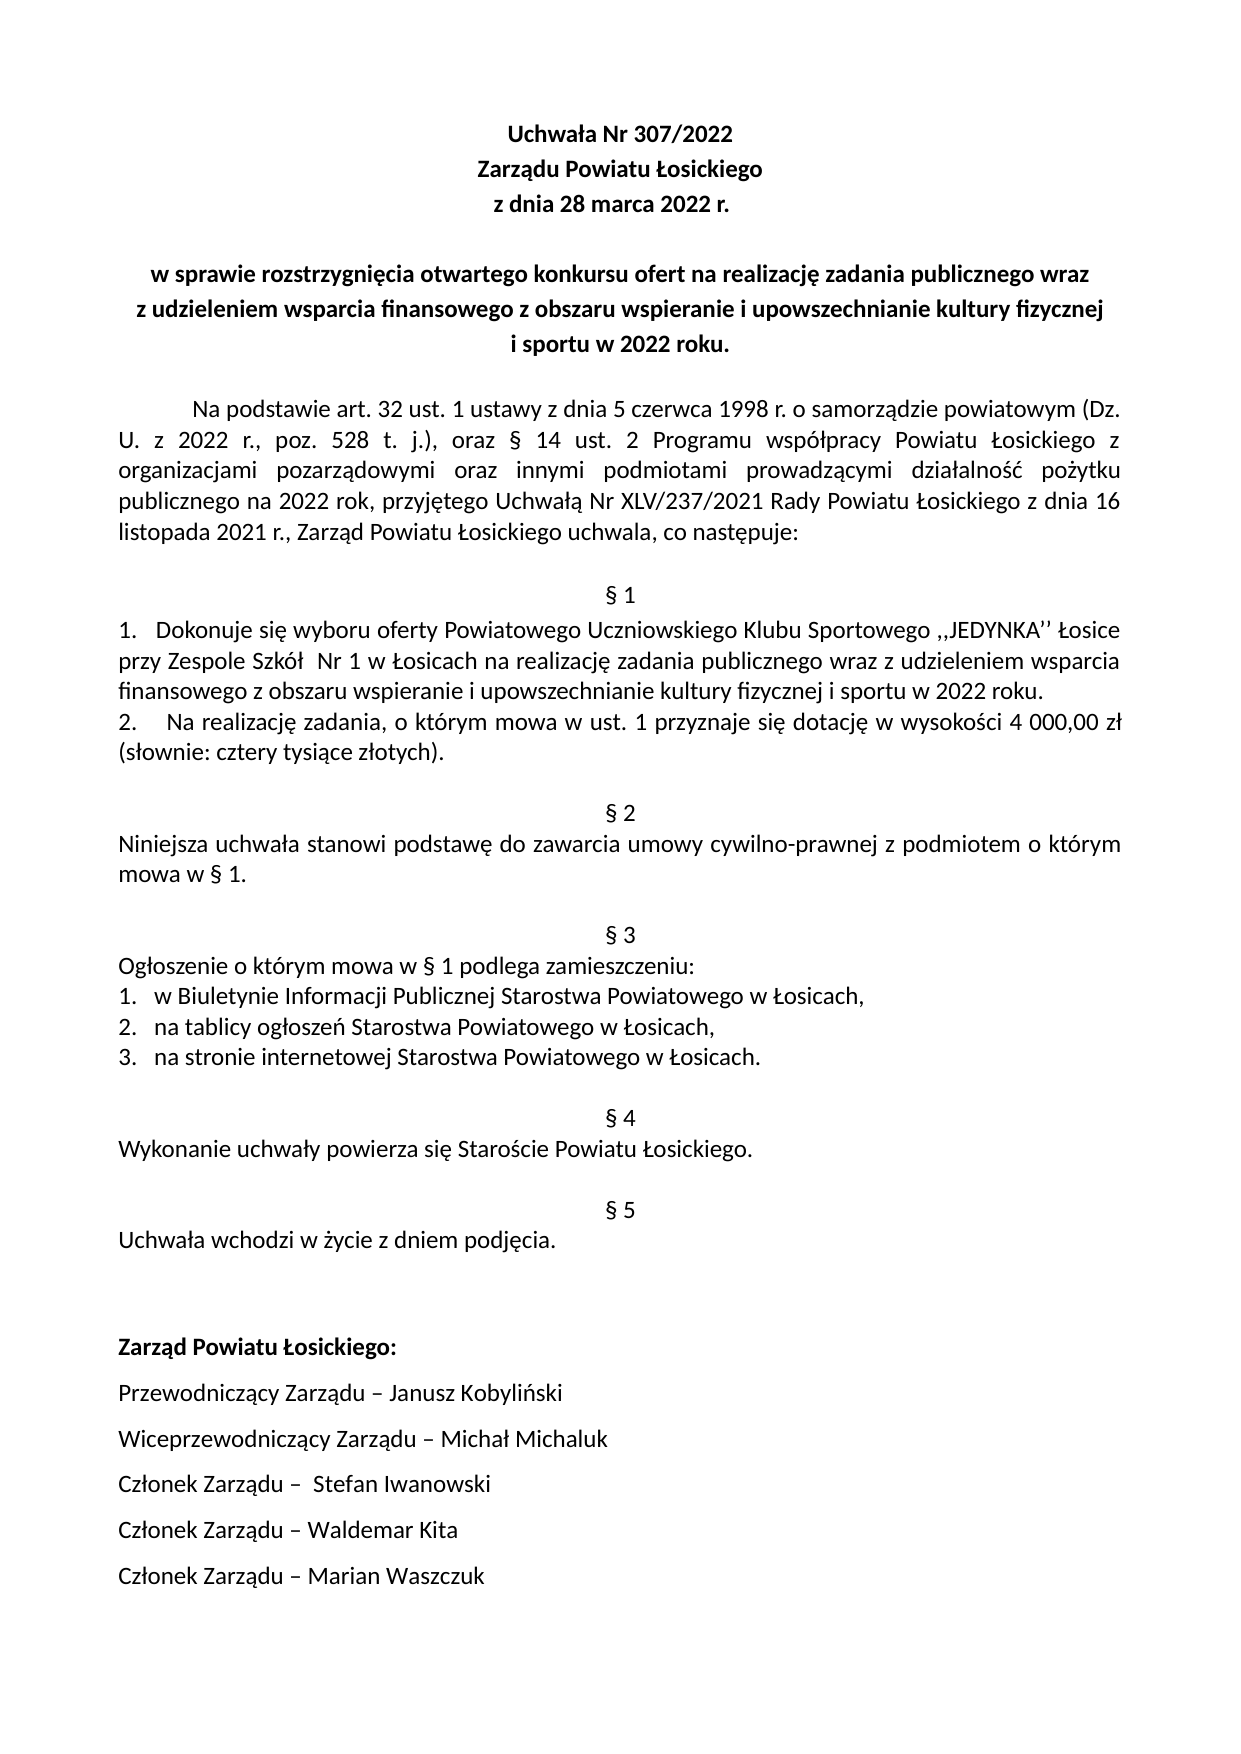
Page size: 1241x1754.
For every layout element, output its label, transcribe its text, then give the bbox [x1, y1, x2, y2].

text Członek Zarządu – Waldemar Kita [118, 1514, 1122, 1545]
text Członek Zarządu – Marian Waszczuk [118, 1560, 1122, 1591]
text 1. w Biuletynie Informacji Publicznej Starostwa Powiatowego w Łosicach, [118, 981, 1122, 1011]
text 1. Dokonuje się wyboru oferty Powiatowego Uczniowskiego Klubu Sportowego ,,JEDYNKA’’ Łosice przy Zespole Szkół Nr 1 w Łosicach na realizację zadania publicznego wraz z udzieleniem wsparcia finansowego z obszaru wspieranie i upowszechnianie kultury fizycznej i sportu w 2022 roku. [118, 614, 1122, 706]
text § 1 [118, 579, 1122, 610]
text Uchwała wchodzi w życie z dniem podjęcia. [118, 1225, 1122, 1255]
text 2. Na realizację zadania, o którym mowa w ust. 1 przyznaje się dotację w wysokości 4 000,00 zł (słownie: cztery tysiące złotych). [118, 706, 1122, 767]
text Przewodniczący Zarządu – Janusz Kobyliński [118, 1377, 1122, 1408]
text Wiceprzewodniczący Zarządu – Michał Michaluk [118, 1423, 1122, 1453]
text § 5 [118, 1194, 1122, 1225]
text § 2 [118, 797, 1122, 828]
text § 4 [118, 1103, 1122, 1133]
text 3. na stronie internetowej Starostwa Powiatowego w Łosicach. [118, 1042, 1122, 1072]
text Uchwała Nr 307/2022 [118, 118, 1122, 149]
text Zarządu Powiatu Łosickiego [118, 153, 1122, 184]
text Na podstawie art. 32 ust. 1 ustawy z dnia 5 czerwca 1998 r. o samorządzie powiatowym (Dz. U. z 2022 r., poz. 528 t. j.), oraz § 14 ust. 2 Programu współpracy Powiatu Łosickiego z organizacjami pozarządowymi oraz innymi podmiotami prowadzącymi działalność pożytku publicznego na 2022 rok, przyjętego Uchwałą Nr XLV/237/2021 Rady Powiatu Łosickiego z dnia 16 listopada 2021 r., Zarząd Powiatu Łosickiego uchwala, co następuje: [118, 394, 1122, 546]
text Ogłoszenie o którym mowa w § 1 podlega zamieszczeniu: [118, 950, 1122, 981]
text w sprawie rozstrzygnięcia otwartego konkursu ofert na realizację zadania publicznego wraz z udzieleniem wsparcia finansowego z obszaru wspieranie i upowszechnianie kultury fizycznej i sportu w 2022 roku. [118, 258, 1122, 359]
text 2. na tablicy ogłoszeń Starostwa Powiatowego w Łosicach, [118, 1011, 1122, 1042]
text Wykonanie uchwały powierza się Staroście Powiatu Łosickiego. [118, 1133, 1122, 1164]
text Członek Zarządu – Stefan Iwanowski [118, 1469, 1122, 1499]
text Zarząd Powiatu Łosickiego: [118, 1331, 1122, 1362]
text § 3 [118, 919, 1122, 950]
text Niniejsza uchwała stanowi podstawę do zawarcia umowy cywilno-prawnej z podmiotem o którym mowa w § 1. [118, 828, 1122, 889]
text z dnia 28 marca 2022 r. [118, 188, 1122, 219]
